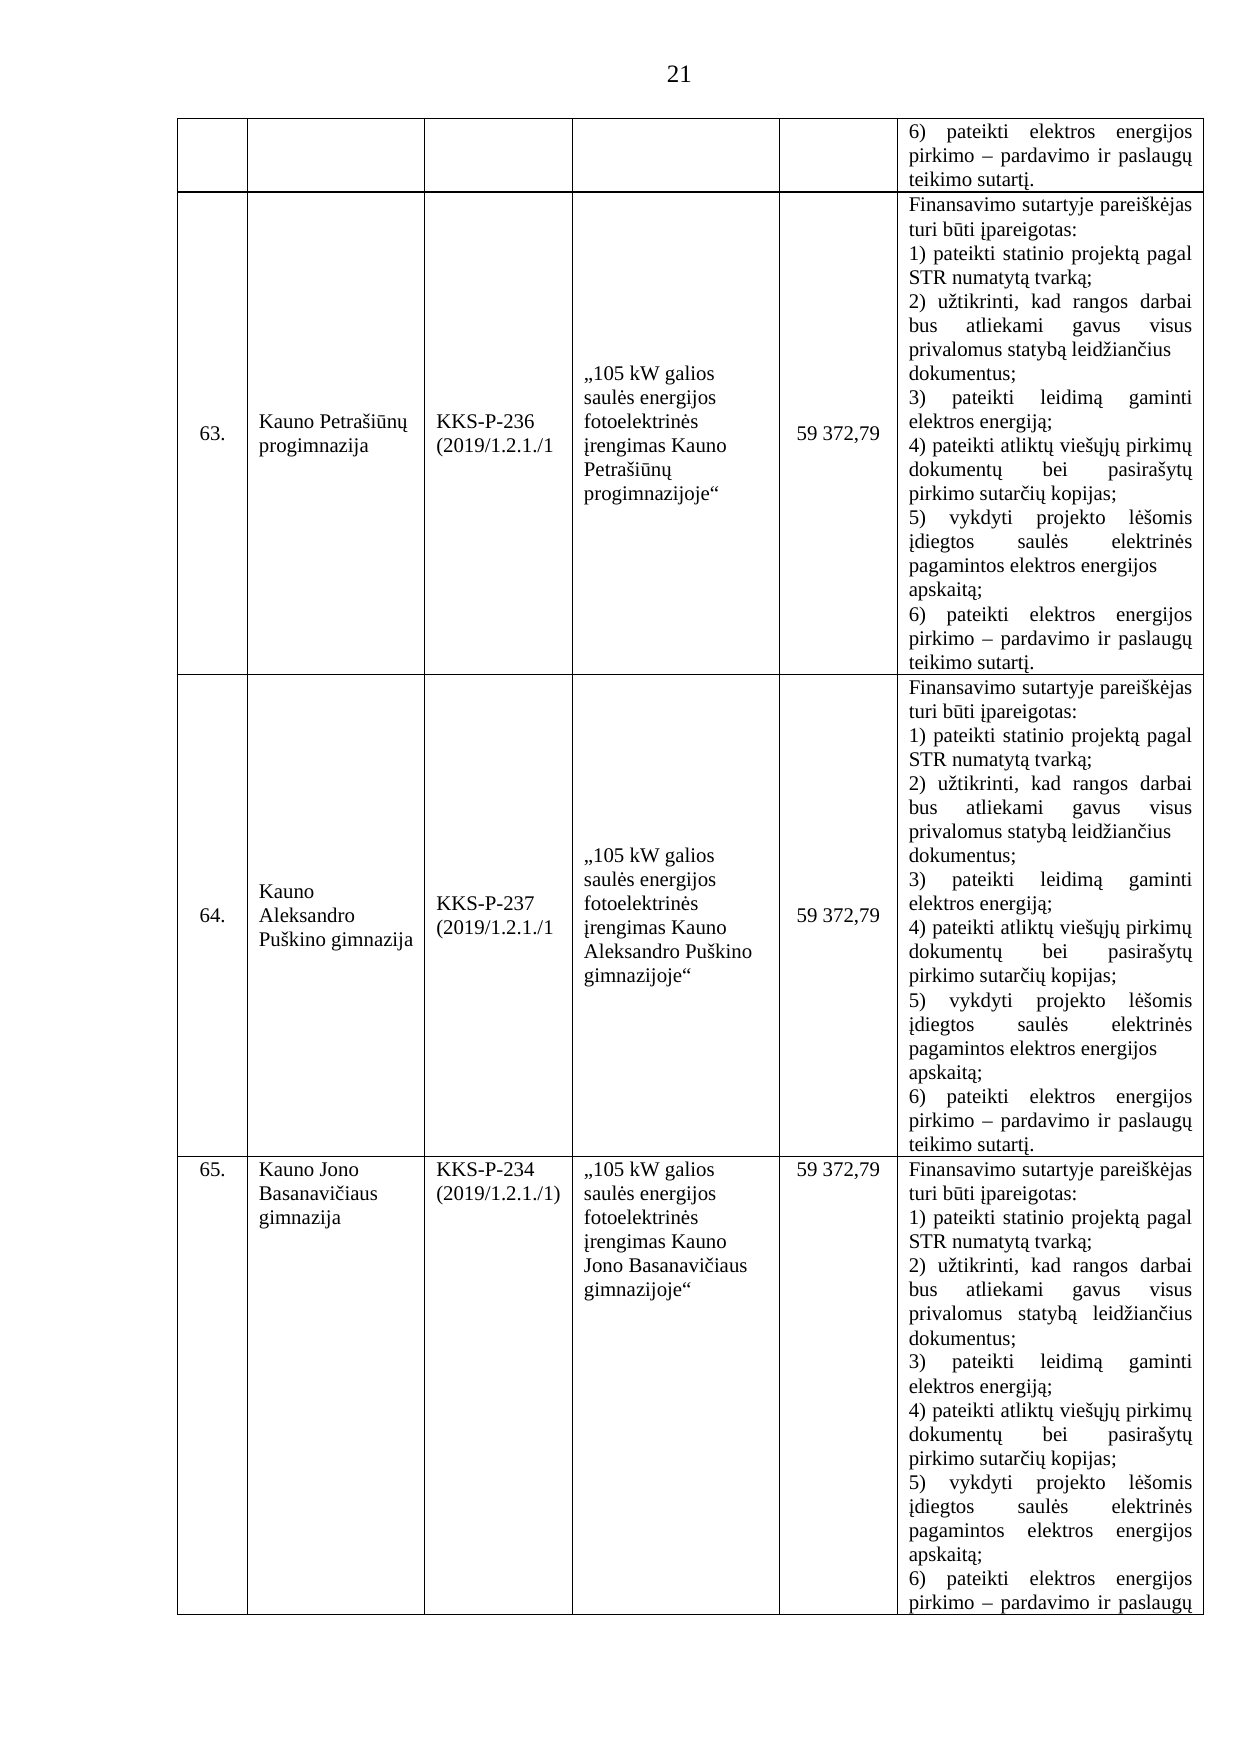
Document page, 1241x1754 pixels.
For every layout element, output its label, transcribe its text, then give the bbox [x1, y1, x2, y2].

table_cell KKS-P-236 (2019/1.2.1./1 [425, 193, 572, 674]
table_cell [425, 119, 572, 191]
table_cell Kauno Petrašiūnų progimnazija [248, 193, 424, 674]
table_cell 65. [178, 1157, 247, 1614]
table_cell KKS-P-234 (2019/1.2.1./1) [425, 1157, 572, 1614]
table_cell Finansavimo sutartyje pareiškėjas turi būti įpareigotas: 1) pateikti statinio projektą pagal STR numatytą tvarką; 2) užtikrinti, kad rangos darbai bus atliekami gavus visus privalomus statybą leidžiančius dokumentus; 3) pateikti leidimą gaminti elektros energiją; 4) pateikti atliktų viešųjų pirkimų dokumentų bei pasirašytų pirkimo sutarčių kopijas; 5) vykdyti projekto lėšomis įdiegtos saulės elektrinės pagamintos elektros energijos apskaitą; 6) pateikti elektros energijos pirkimo – pardavimo ir paslaugų teikimo sutartį. [898, 675, 1203, 1156]
table_cell Kauno Jono Basanavičiaus gimnazija [248, 1157, 424, 1614]
table_cell 6) pateikti elektros energijos pirkimo – pardavimo ir paslaugų teikimo sutartį. [898, 119, 1203, 191]
table_cell Finansavimo sutartyje pareiškėjas turi būti įpareigotas: 1) pateikti statinio projektą pagal STR numatytą tvarką; 2) užtikrinti, kad rangos darbai bus atliekami gavus visus privalomus statybą leidžiančius dokumentus; 3) pateikti leidimą gaminti elektros energiją; 4) pateikti atliktų viešųjų pirkimų dokumentų bei pasirašytų pirkimo sutarčių kopijas; 5) vykdyti projekto lėšomis įdiegtos saulės elektrinės pagamintos elektros energijos apskaitą; 6) pateikti elektros energijos pirkimo – pardavimo ir paslaugų teikimo sutartį. [898, 193, 1203, 674]
table_cell 59 372,79 [780, 675, 897, 1156]
table_cell [248, 119, 424, 191]
table_cell KKS-P-237 (2019/1.2.1./1 [425, 675, 572, 1156]
table_cell 63. [178, 193, 247, 674]
table_cell „105 kW galios saulės energijos fotoelektrinės įrengimas Kauno Petrašiūnų progimnazijoje“ [573, 193, 779, 674]
table_cell 59 372,79 [780, 1157, 897, 1614]
table_cell [780, 119, 897, 191]
table_cell „105 kW galios saulės energijos fotoelektrinės įrengimas Kauno Aleksandro Puškino gimnazijoje“ [573, 675, 779, 1156]
table_cell [178, 119, 247, 191]
table_cell „105 kW galios saulės energijos fotoelektrinės įrengimas Kauno Jono Basanavičiaus gimnazijoje“ [573, 1157, 779, 1614]
table_cell 59 372,79 [780, 193, 897, 674]
table_cell Kauno Aleksandro Puškino gimnazija [248, 675, 424, 1156]
table_cell Finansavimo sutartyje pareiškėjas turi būti įpareigotas: 1) pateikti statinio projektą pagal STR numatytą tvarką; 2) užtikrinti, kad rangos darbai bus atliekami gavus visus privalomus statybą leidžiančius dokumentus; 3) pateikti leidimą gaminti elektros energiją; 4) pateikti atliktų viešųjų pirkimų dokumentų bei pasirašytų pirkimo sutarčių kopijas; 5) vykdyti projekto lėšomis įdiegtos saulės elektrinės pagamintos elektros energijos apskaitą; 6) pateikti elektros energijos pirkimo – pardavimo ir paslaugų [898, 1157, 1203, 1614]
table_cell [573, 119, 779, 191]
table_cell 64. [178, 675, 247, 1156]
